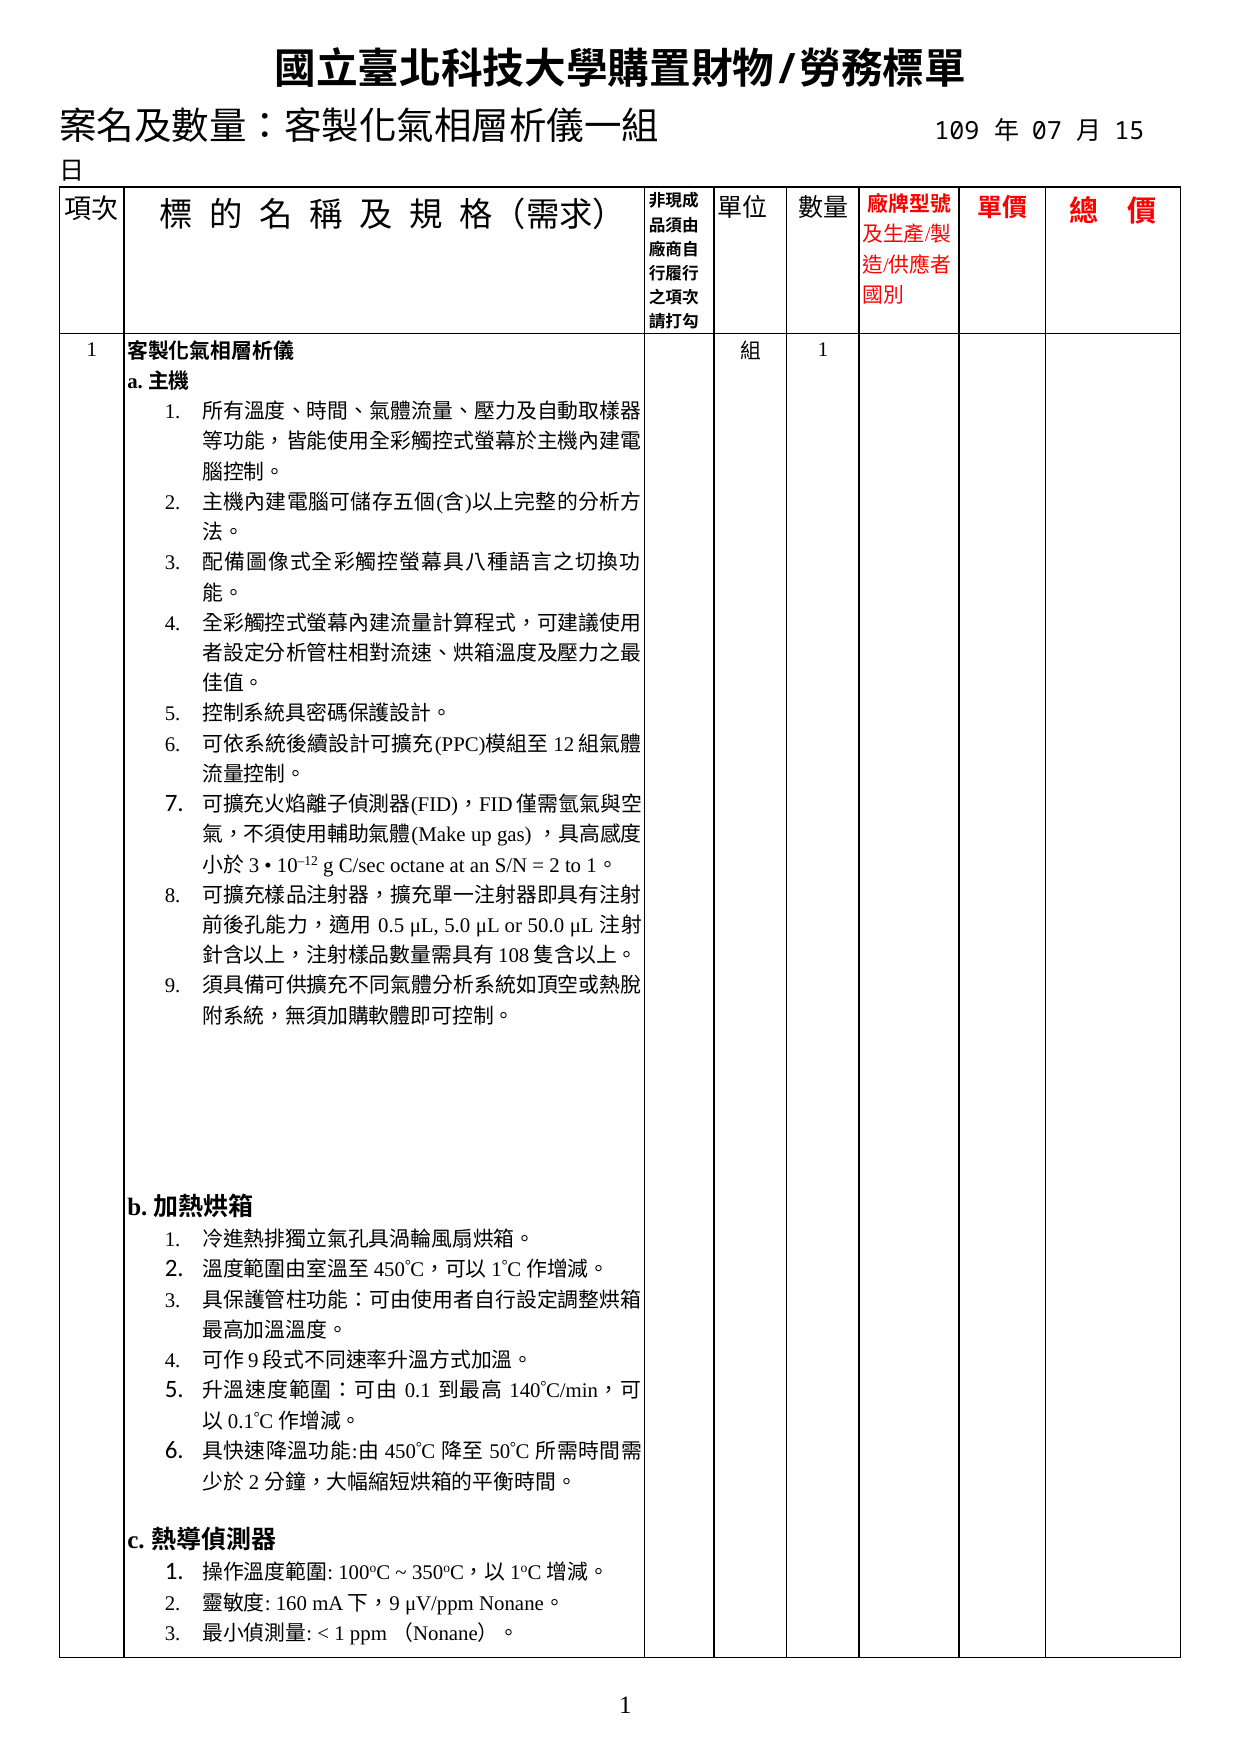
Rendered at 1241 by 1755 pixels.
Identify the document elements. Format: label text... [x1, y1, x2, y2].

table_cell [645, 364, 713, 1186]
table_cell [645, 1186, 713, 1519]
table_header 項次 [60, 188, 123, 332]
table_cell [1046, 1519, 1180, 1657]
table_header 總 價 [1046, 188, 1180, 332]
table_cell [715, 1186, 786, 1519]
table_cell [645, 1519, 713, 1657]
table_cell 客製化氣相層析儀 [125, 334, 644, 364]
table_header 數量 [787, 188, 858, 332]
table_header 單價 [960, 188, 1045, 332]
table_header 廠牌型號 及生產/製造/供應者國別 [860, 188, 958, 332]
table_cell [715, 1519, 786, 1657]
table_cell [1046, 1186, 1180, 1519]
table_header 非現成品須由廠商自行履行之項次請打勾 [645, 188, 713, 332]
table_header 單位 [715, 188, 786, 332]
table_cell [715, 364, 786, 1186]
table_cell [60, 1186, 123, 1519]
table_cell 組 [715, 334, 786, 364]
table_cell [1046, 364, 1180, 1186]
table_cell [787, 1519, 858, 1657]
table_cell [860, 1519, 958, 1657]
table_cell [960, 1519, 1045, 1657]
table_cell 1 [60, 334, 123, 364]
table_cell b. 加熱烘箱 冷進熱排獨立氣孔具渦輪風扇烘箱。 溫度範圍由室溫至 450C，可以 1C 作增減。 具保護管柱功能：可由使用者自行設定調整烘箱最高加溫溫度。 可作9段式不同速率升溫方式加溫。 升溫速度範圍：可由 0.1 到最高 140C/min，可以 0.1C 作增減。 具快速降溫功能:由 450C 降至 50C 所需時間需少於 2 分鐘，大幅縮短烘箱的平衡時間。 [125, 1186, 644, 1519]
table_cell [60, 364, 123, 1186]
table_header 標 的 名 稱 及 規 格（需求） [125, 188, 644, 332]
table_cell [860, 334, 958, 364]
table_cell [960, 364, 1045, 1186]
table_cell [787, 364, 858, 1186]
table_cell [645, 334, 713, 364]
table_cell [787, 1186, 858, 1519]
table_cell [60, 1519, 123, 1657]
table_cell [1046, 334, 1180, 364]
table_cell [960, 1186, 1045, 1519]
table_cell [860, 1186, 958, 1519]
table_cell [860, 364, 958, 1186]
table_cell a. 主機 所有溫度、時間、氣體流量、壓力及自動取樣器等功能，皆能使用全彩觸控式螢幕於主機內建電腦控制。 主機內建電腦可儲存五個(含)以上完整的分析方法。 配備圖像式全彩觸控螢幕具八種語言之切換功能。 全彩觸控式螢幕內建流量計算程式，可建議使用者設定分析管柱相對流速、烘箱溫度及壓力之最佳值。 控制系統具密碼保護設計。 可依系統後續設計可擴充(PPC)模組至12組氣體流量控制。 可擴充火焰離子偵測器(FID)，FID僅需氫氣與空氣，不須使用輔助氣體(Make up gas) ，具高感度小於 3 • 10–12 g C/sec octane at an S/N = 2 to 1。 可擴充樣品注射器，擴充單一注射器即具有注射前後孔能力，適用 0.5 μL, 5.0 μL or 50.0 μL 注射針含以上，注射樣品數量需具有108隻含以上。 須具備可供擴充不同氣體分析系統如頂空或熱脫附系統，無須加購軟體即可控制。 [125, 364, 644, 1186]
table_cell c. 熱導偵測器 操作溫度範圍: 100oC ~ 350oC，以 1oC 增減。 靈敏度: 160 mA下，9 μV/ppm Nonane。 最小偵測量: < 1 ppm （Nonane）。 [125, 1519, 644, 1657]
table_cell 1 [787, 334, 858, 364]
table_cell [960, 334, 1045, 364]
